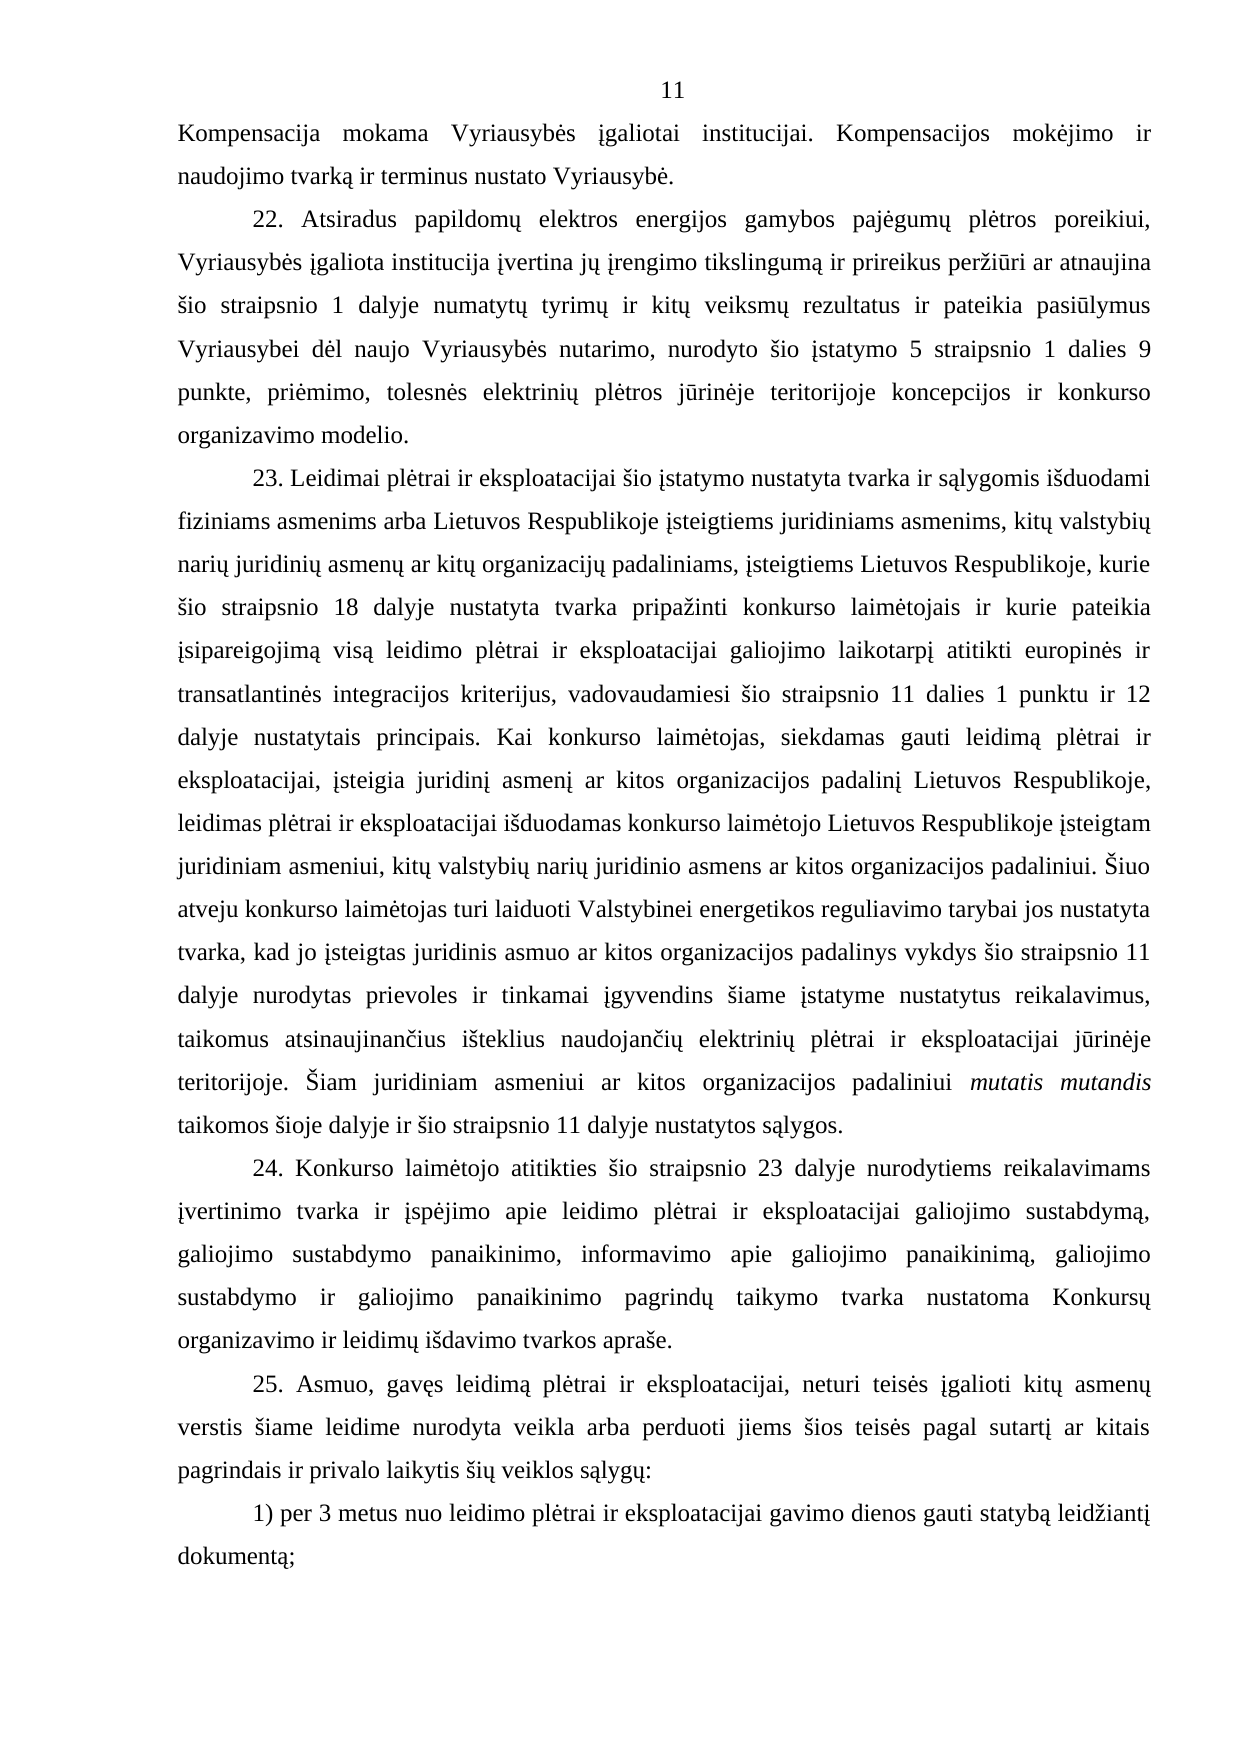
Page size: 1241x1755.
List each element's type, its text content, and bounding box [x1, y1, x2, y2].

text 1) per 3 metus nuo leidimo plėtrai ir eksploatacijai gavimo dienos gauti statybą leidžiantį dokumentą; [177, 1498, 1152, 1570]
text 23. Leidimai plėtrai ir eksploatacijai šio įstatymo nustatyta tvarka ir sąlygomis išduodami fiziniams asmenims arba Lietuvos Respublikoje įsteigtiems juridiniams asmenims, kitų valstybių narių juridinių asmenų ar kitų organizacijų padaliniams, įsteigtiems Lietuvos Respublikoje, kurie šio straipsnio 18 dalyje nustatyta tvarka pripažinti konkurso laimėtojais ir kurie pateikia įsipareigojimą visą leidimo plėtrai ir eksploatacijai galiojimo laikotarpį atitikti europinės ir transatlantinės integracijos kriterijus, vadovaudamiesi šio straipsnio 11 dalies 1 punktu ir 12 dalyje nustatytais principais. Kai konkurso laimėtojas, siekdamas gauti leidimą plėtrai ir eksploatacijai, įsteigia juridinį asmenį ar kitos organizacijos padalinį Lietuvos Respublikoje, leidimas plėtrai ir eksploatacijai išduodamas konkurso laimėtojo Lietuvos Respublikoje įsteigtam juridiniam asmeniui, kitų valstybių narių juridinio asmens ar kitos organizacijos padaliniui. Šiuo atveju konkurso laimėtojas turi laiduoti Valstybinei energetikos reguliavimo tarybai jos nustatyta tvarka, kad jo įsteigtas juridinis asmuo ar kitos organizacijos padalinys vykdys šio straipsnio 11 dalyje nurodytas prievoles ir tinkamai įgyvendins šiame įstatyme nustatytus reikalavimus, taikomus atsinaujinančius išteklius naudojančių elektrinių plėtrai ir eksploatacijai jūrinėje teritorijoje. Šiam juridiniam asmeniui ar kitos organizacijos padaliniui mutatis mutandis taikomos šioje dalyje ir šio straipsnio 11 dalyje nustatytos sąlygos. [177, 463, 1152, 1139]
text 25. Asmuo, gavęs leidimą plėtrai ir eksploatacijai, neturi teisės įgalioti kitų asmenų verstis šiame leidime nurodyta veikla arba perduoti jiems šios teisės pagal sutartį ar kitais pagrindais ir privalo laikytis šių veiklos sąlygų: [177, 1369, 1152, 1484]
text 22. Atsiradus papildomų elektros energijos gamybos pajėgumų plėtros poreikiui, Vyriausybės įgaliota institucija įvertina jų įrengimo tikslingumą ir prireikus peržiūri ar atnaujina šio straipsnio 1 dalyje numatytų tyrimų ir kitų veiksmų rezultatus ir pateikia pasiūlymus Vyriausybei dėl naujo Vyriausybės nutarimo, nurodyto šio įstatymo 5 straipsnio 1 dalies 9 punkte, priėmimo, tolesnės elektrinių plėtros jūrinėje teritorijoje koncepcijos ir konkurso organizavimo modelio. [177, 204, 1152, 449]
text Kompensacija mokama Vyriausybės įgaliotai institucijai. Kompensacijos mokėjimo ir naudojimo tvarką ir terminus nustato Vyriausybė. [177, 118, 1152, 190]
text 24. Konkurso laimėtojo atitikties šio straipsnio 23 dalyje nurodytiems reikalavimams įvertinimo tvarka ir įspėjimo apie leidimo plėtrai ir eksploatacijai galiojimo sustabdymą, galiojimo sustabdymo panaikinimo, informavimo apie galiojimo panaikinimą, galiojimo sustabdymo ir galiojimo panaikinimo pagrindų taikymo tvarka nustatoma Konkursų organizavimo ir leidimų išdavimo tvarkos apraše. [177, 1153, 1152, 1354]
